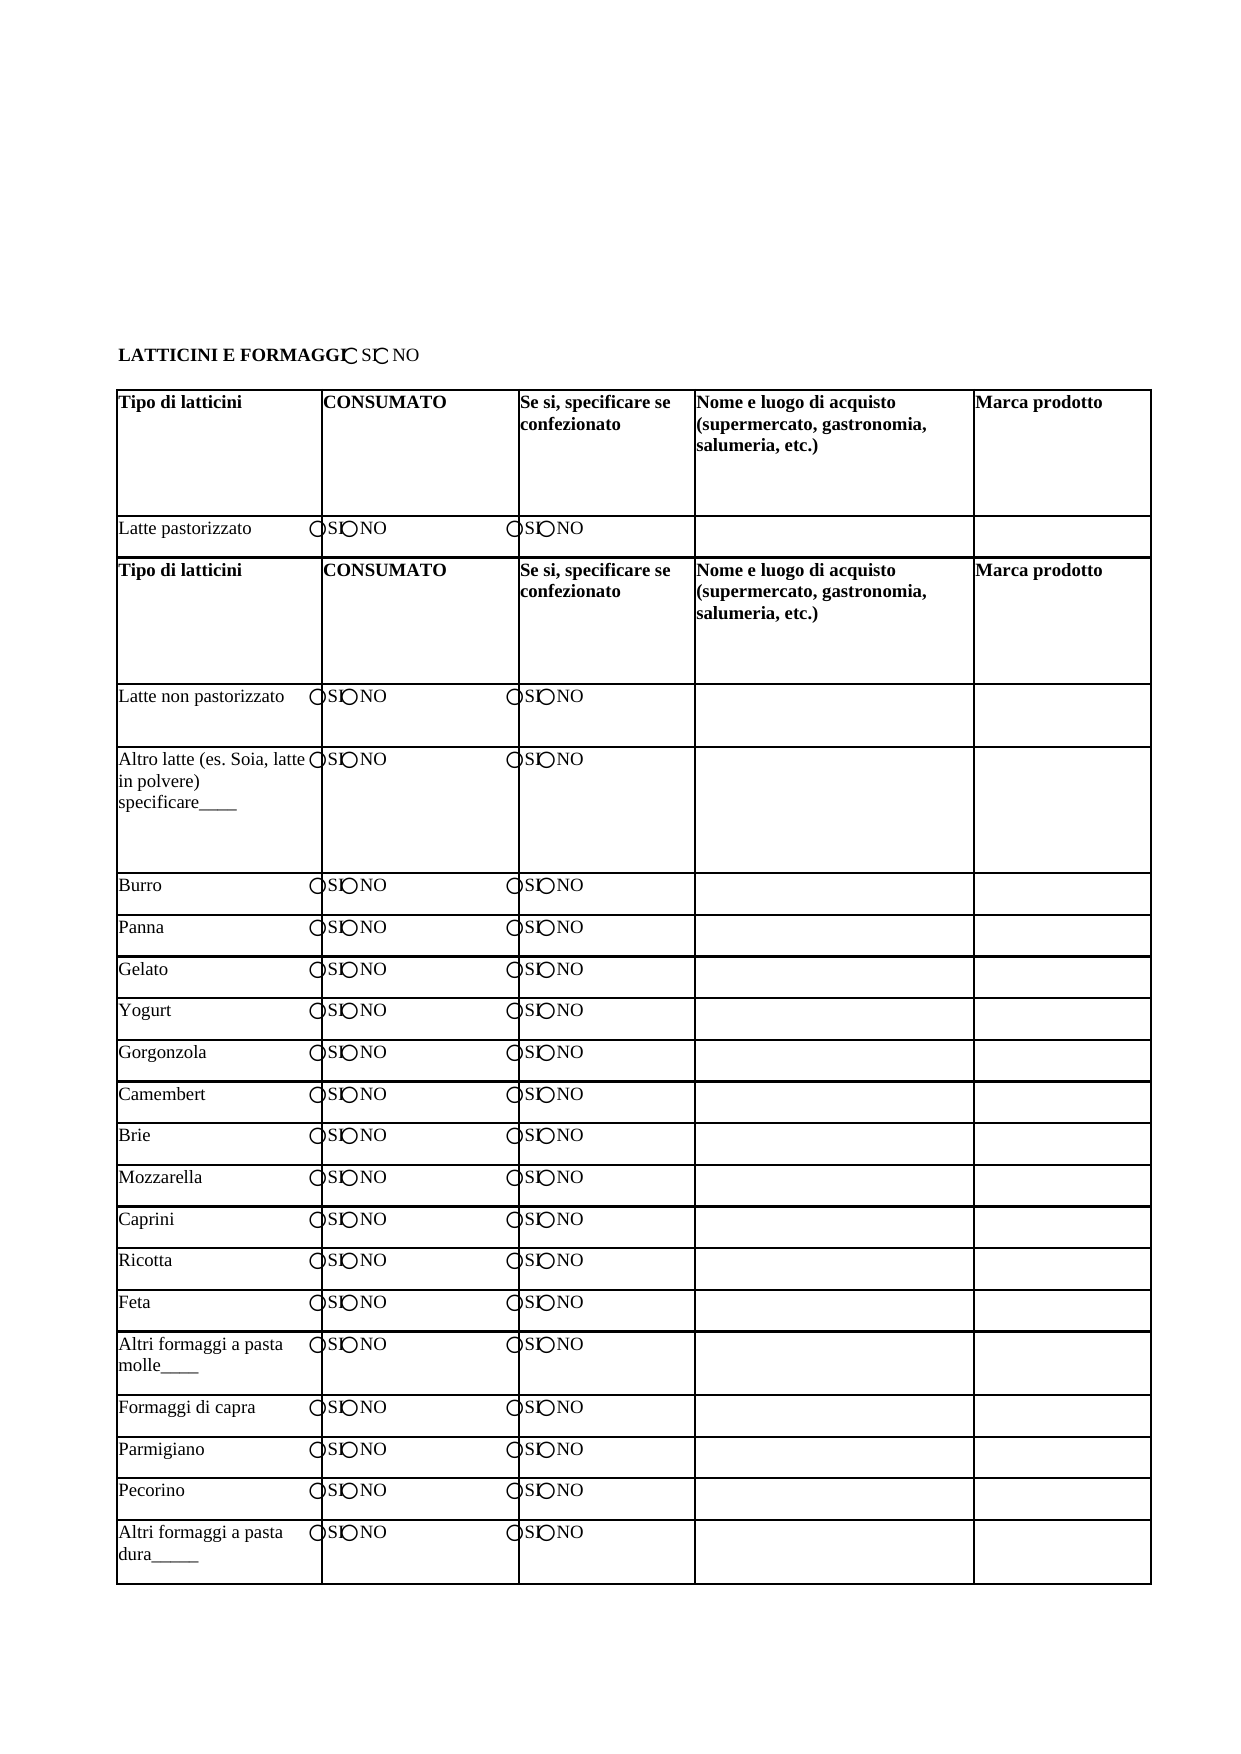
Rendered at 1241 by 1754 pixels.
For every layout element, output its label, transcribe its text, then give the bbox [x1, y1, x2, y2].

table_cell ⃝ SI ⃝ NO [520, 1291, 694, 1330]
table_cell Latte non pastorizzato [118, 685, 321, 746]
table_cell [975, 1166, 1150, 1205]
table_cell ⃝ SI ⃝ NO [323, 1208, 518, 1247]
table_cell [975, 999, 1150, 1039]
table_cell ⃝ SI ⃝ NO [323, 1396, 518, 1436]
table_header Marca prodotto [975, 391, 1150, 515]
table_cell [975, 1396, 1150, 1436]
table_cell Tipo di latticini [118, 559, 321, 682]
table_cell [696, 1124, 973, 1164]
table_cell Nome e luogo di acquisto (supermercato, gastronomia, salumeria, etc.) [696, 559, 973, 682]
table_cell ⃝ SI ⃝ NO [520, 1041, 694, 1080]
table_cell Caprini [118, 1208, 321, 1247]
text LATTICINI E FORMAGGI ⃝ SI ⃝ NO [118, 342, 1122, 367]
table_cell [696, 958, 973, 997]
table_cell ⃝ SI ⃝ NO [323, 1083, 518, 1122]
table_cell [696, 748, 973, 872]
table_cell [696, 1166, 973, 1205]
table_cell ⃝ SI ⃝ NO [323, 916, 518, 955]
table_cell ⃝ SI ⃝ NO [323, 1291, 518, 1330]
table_cell ⃝ SI ⃝ NO [520, 1166, 694, 1205]
table_cell ⃝ SI ⃝ NO [520, 1083, 694, 1122]
table_cell ⃝ SI ⃝ NO [520, 1396, 694, 1436]
table_cell [975, 1249, 1150, 1289]
table_cell Altri formaggi a pasta dura_____ [118, 1521, 321, 1582]
table_cell Gorgonzola [118, 1041, 321, 1080]
table_cell [975, 748, 1150, 872]
table_cell [696, 685, 973, 746]
table_cell Altri formaggi a pasta molle____ [118, 1333, 321, 1394]
table_cell ⃝ SI ⃝ NO [323, 748, 518, 872]
table_cell ⃝ SI ⃝ NO [520, 748, 694, 872]
table_cell [975, 1208, 1150, 1247]
table_cell ⃝ SI ⃝ NO [323, 874, 518, 914]
table_cell ⃝ SI ⃝ NO [520, 1249, 694, 1289]
table_cell [696, 916, 973, 955]
table_cell Brie [118, 1124, 321, 1164]
table_cell ⃝ SI ⃝ NO [323, 1166, 518, 1205]
table_cell Se si, specificare se confezionato [520, 559, 694, 682]
table_cell ⃝ SI ⃝ NO [323, 1249, 518, 1289]
table_cell Camembert [118, 1083, 321, 1122]
table_cell ⃝ SI ⃝ NO [323, 1041, 518, 1080]
table_cell ⃝ SI ⃝ NO [323, 1479, 518, 1519]
table_cell ⃝ SI ⃝ NO [520, 999, 694, 1039]
table_cell ⃝ SI ⃝ NO [520, 874, 694, 914]
table_cell [975, 1124, 1150, 1164]
table_cell ⃝ SI ⃝ NO [323, 958, 518, 997]
table_cell Panna [118, 916, 321, 955]
table_cell [975, 517, 1150, 556]
table_cell ⃝ SI ⃝ NO [520, 685, 694, 746]
table_cell [975, 1291, 1150, 1330]
table_cell [696, 874, 973, 914]
table_cell Latte pastorizzato [118, 517, 321, 556]
table_cell [975, 1438, 1150, 1477]
table_cell Parmigiano [118, 1438, 321, 1477]
table_cell Formaggi di capra [118, 1396, 321, 1436]
table_cell Mozzarella [118, 1166, 321, 1205]
table_cell ⃝ SI ⃝ NO [520, 1208, 694, 1247]
table_cell ⃝ SI ⃝ NO [323, 1333, 518, 1394]
table_cell [696, 517, 973, 556]
table_cell ⃝ SI ⃝ NO [323, 1438, 518, 1477]
table_cell Marca prodotto [975, 559, 1150, 682]
table_cell ⃝ SI ⃝ NO [323, 685, 518, 746]
table_cell ⃝ SI ⃝ NO [520, 1438, 694, 1477]
table_cell [975, 1521, 1150, 1582]
table_cell [975, 1333, 1150, 1394]
table_header Tipo di latticini [118, 391, 321, 515]
table_cell [975, 685, 1150, 746]
table_header Nome e luogo di acquisto (supermercato, gastronomia, salumeria, etc.) [696, 391, 973, 515]
table_cell ⃝ SI ⃝ NO [520, 958, 694, 997]
table_cell [696, 1208, 973, 1247]
table_cell [696, 1083, 973, 1122]
table_cell [975, 1083, 1150, 1122]
table_cell Ricotta [118, 1249, 321, 1289]
table_cell ⃝ SI ⃝ NO [520, 1333, 694, 1394]
table_cell ⃝ SI ⃝ NO [520, 1479, 694, 1519]
table_cell ⃝ SI ⃝ NO [323, 1124, 518, 1164]
table_cell [975, 916, 1150, 955]
table_cell [975, 874, 1150, 914]
table_cell [975, 1479, 1150, 1519]
table_cell [696, 1521, 973, 1582]
table_header CONSUMATO [323, 391, 518, 515]
table_header Se si, specificare se confezionato [520, 391, 694, 515]
table_cell [696, 1396, 973, 1436]
table_cell ⃝ SI ⃝ NO [323, 1521, 518, 1582]
table_cell ⃝ SI ⃝ NO [520, 517, 694, 556]
table_cell ⃝ SI ⃝ NO [520, 916, 694, 955]
table_cell [696, 999, 973, 1039]
table_cell [696, 1041, 973, 1080]
table_cell Feta [118, 1291, 321, 1330]
table_cell [696, 1438, 973, 1477]
table_cell Burro [118, 874, 321, 914]
table_cell [975, 1041, 1150, 1080]
table_cell Pecorino [118, 1479, 321, 1519]
table_cell Yogurt [118, 999, 321, 1039]
table_cell [696, 1291, 973, 1330]
table_cell [696, 1249, 973, 1289]
table_cell [975, 958, 1150, 997]
table_cell CONSUMATO [323, 559, 518, 682]
table_cell ⃝ SI ⃝ NO [323, 517, 518, 556]
table_cell [696, 1479, 973, 1519]
table_cell Gelato [118, 958, 321, 997]
table_cell ⃝ SI ⃝ NO [323, 999, 518, 1039]
table_cell Altro latte (es. Soia, latte in polvere) specificare____ [118, 748, 321, 872]
table_cell [696, 1333, 973, 1394]
table_cell ⃝ SI ⃝ NO [520, 1124, 694, 1164]
table_cell ⃝ SI ⃝ NO [520, 1521, 694, 1582]
